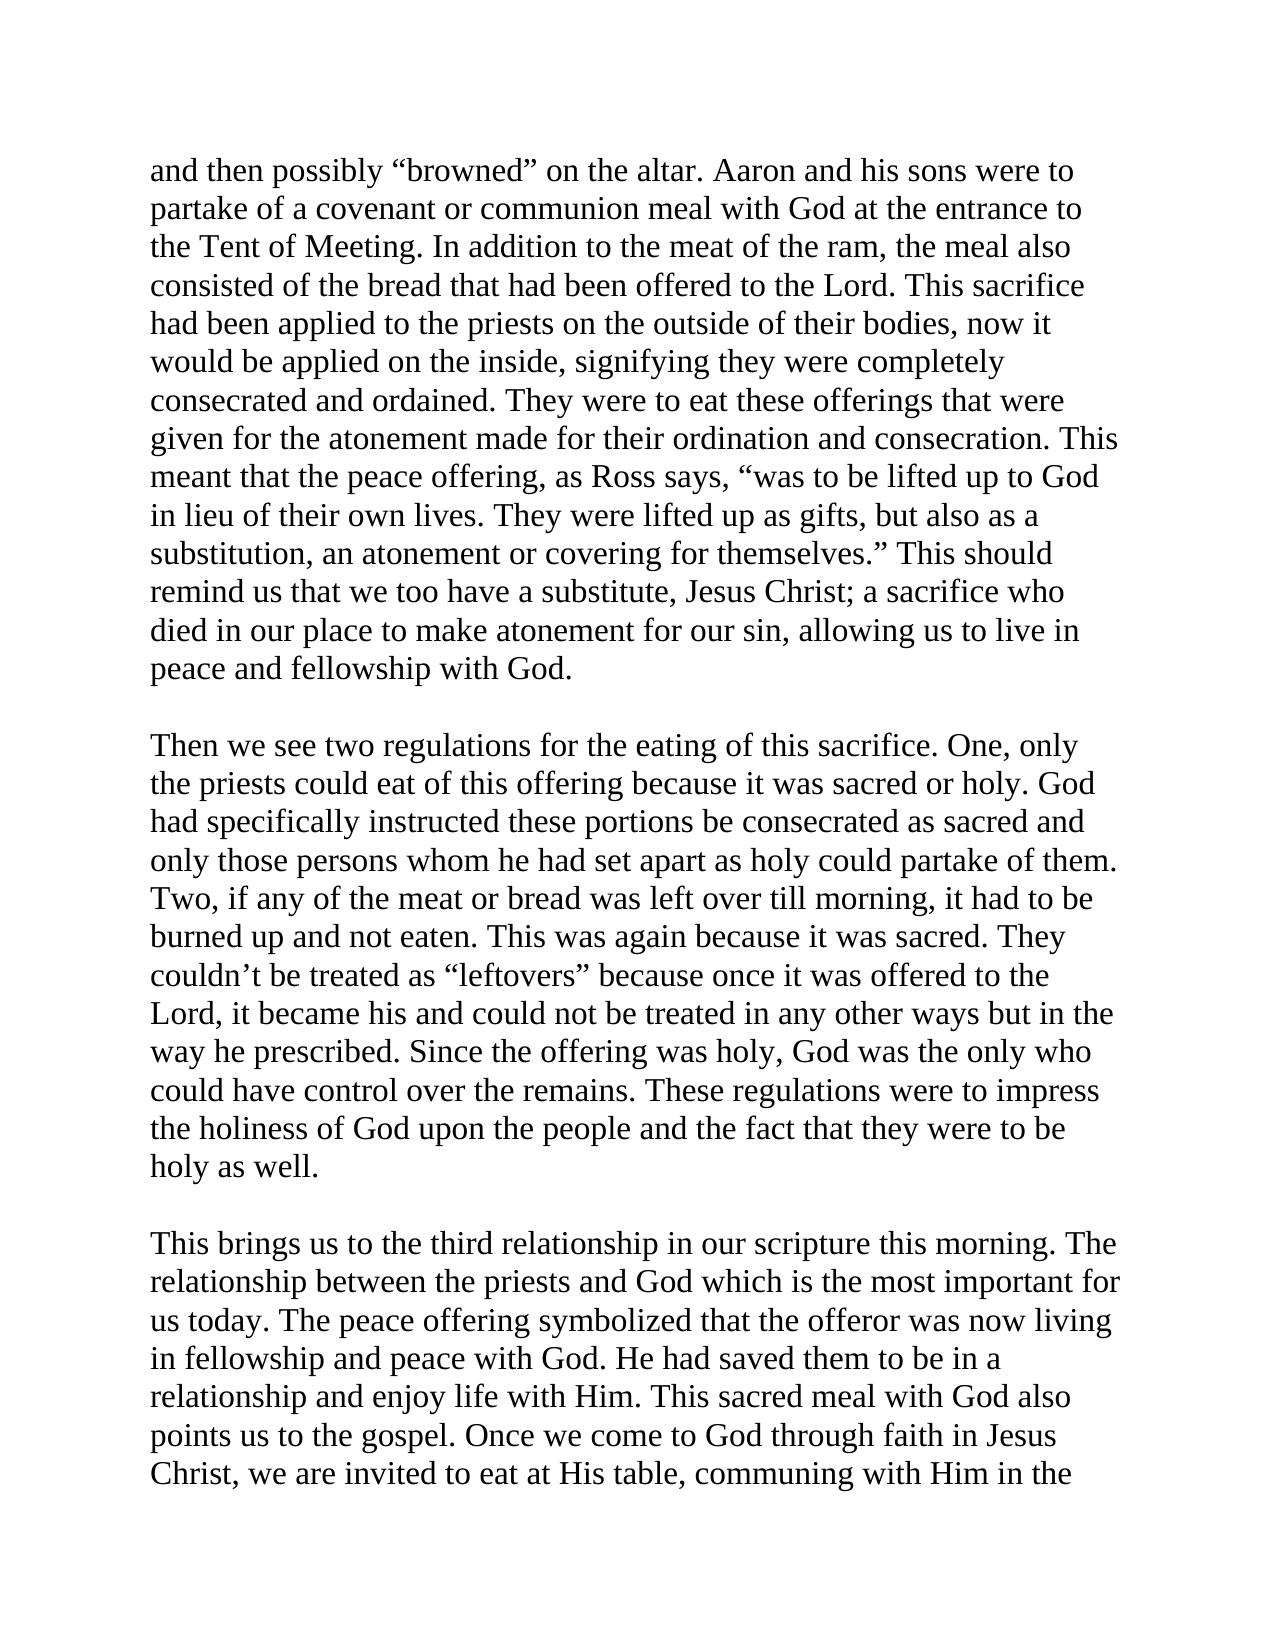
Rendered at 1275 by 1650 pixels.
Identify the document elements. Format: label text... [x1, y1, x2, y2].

text This brings us to the third relationship in our scripture this morning. The relationship between the priests and God which is the most important for us today. The peace offering symbolized that the offeror was now living in fellowship and peace with God. He had saved them to be in a relationship and enjoy life with Him. This sacred meal with God also points us to the gospel. Once we come to God through faith in Jesus Christ, we are invited to eat at His table, communing with Him in the [150, 1223, 1125, 1492]
text and then possibly “browned” on the altar. Aaron and his sons were to partake of a covenant or communion meal with God at the entrance to the Tent of Meeting. In addition to the meat of the ram, the meal also consisted of the bread that had been offered to the Lord. This sacrifice had been applied to the priests on the outside of their bodies, now it would be applied on the inside, signifying they were completely consecrated and ordained. They were to eat these offerings that were given for the atonement made for their ordination and consecration. This meant that the peace offering, as Ross says, “was to be lifted up to God in lieu of their own lives. They were lifted up as gifts, but also as a substitution, an atonement or covering for themselves.” This should remind us that we too have a substitute, Jesus Christ; a sacrifice who died in our place to make atonement for our sin, allowing us to live in peace and fellowship with God. [150, 150, 1125, 687]
text Then we see two regulations for the eating of this sacrifice. One, only the priests could eat of this offering because it was sacred or holy. God had specifically instructed these portions be consecrated as sacred and only those persons whom he had set apart as holy could partake of them. Two, if any of the meat or bread was left over till morning, it had to be burned up and not eaten. This was again because it was sacred. They couldn’t be treated as “leftovers” because once it was offered to the Lord, it became his and could not be treated in any other ways but in the way he prescribed. Since the offering was holy, God was the only who could have control over the remains. These regulations were to impress the holiness of God upon the people and the fact that they were to be holy as well. [150, 725, 1125, 1185]
